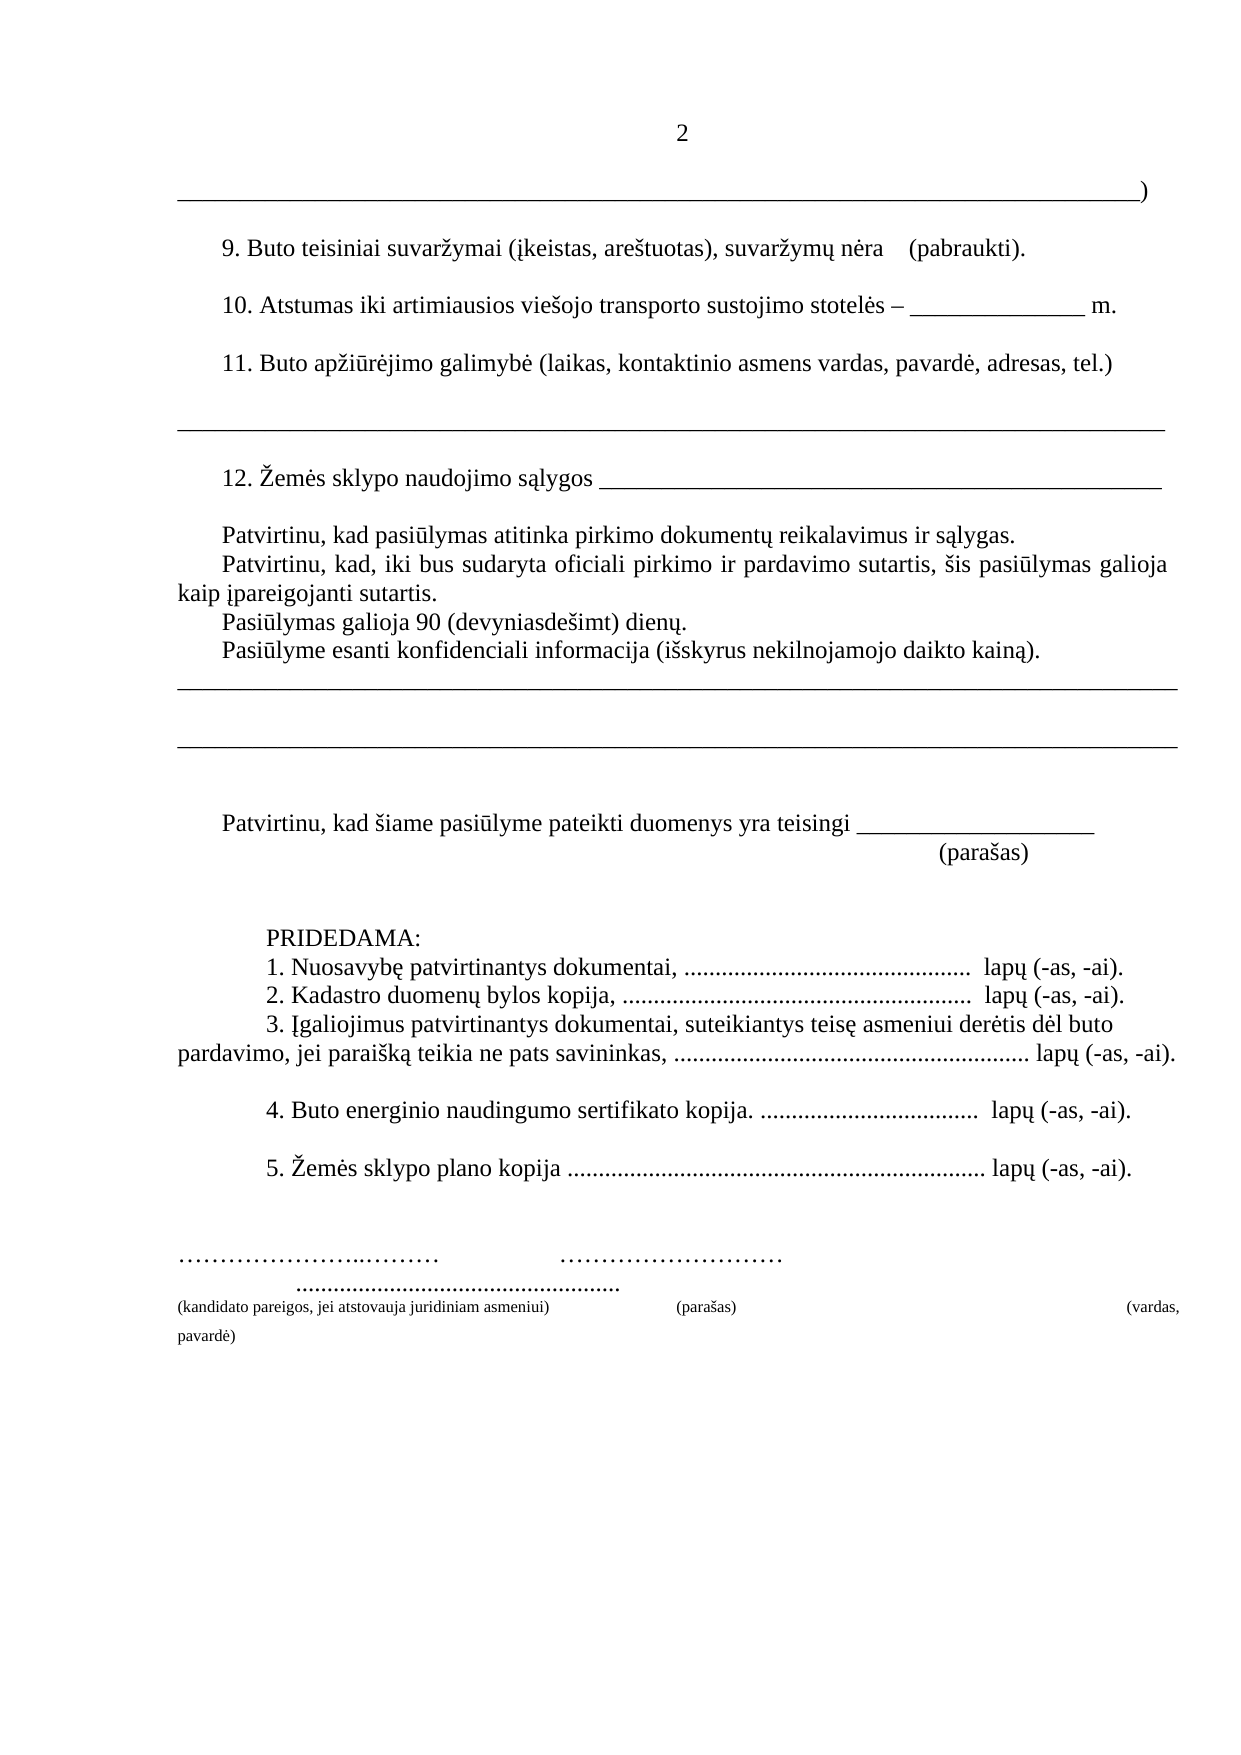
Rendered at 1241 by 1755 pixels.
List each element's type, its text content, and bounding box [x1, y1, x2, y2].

text 1. Nuosavybę patvirtinantys dokumentai, .............................................. lapų (-as, -ai). [177, 952, 1187, 981]
text 3. Įgaliojimus patvirtinantys dokumentai, suteikiantys teisę asmeniui derėtis dėl buto pardavimo, jei paraišką teikia ne pats savininkas, ......................................................... lapų (-as, -ai). [177, 1009, 1187, 1067]
text Patvirtinu, kad šiame pasiūlyme pateikti duomenys yra teisingi ___________________ [177, 808, 1187, 837]
text Patvirtinu, kad pasiūlymas atitinka pirkimo dokumentų reikalavimus ir sąlygas. [177, 521, 1168, 549]
text 11. Buto apžiūrėjimo galimybė (laikas, kontaktinio asmens vardas, pavardė, adresas, tel.) [177, 348, 1187, 377]
text (parašas) [177, 837, 1187, 866]
text (kandidato pareigos, jei atstovauja juridiniam asmeniui) (parašas) (vardas, pavardė) [177, 1297, 1187, 1354]
text 2. Kadastro duomenų bylos kopija, ........................................................ lapų (-as, -ai). [177, 981, 1187, 1009]
text Patvirtinu, kad, iki bus sudaryta oficiali pirkimo ir pardavimo sutartis, šis pasiūlymas galioja kaip įpareigojanti sutartis. [177, 549, 1168, 607]
text ________________________________________________________________________________ [177, 722, 1187, 751]
text 4. Buto energinio naudingumo sertifikato kopija. ................................... lapų (-as, -ai). [177, 1096, 1187, 1124]
text 10. Atstumas iki artimiausios viešojo transporto sustojimo stotelės – ______________ m. [177, 291, 1187, 319]
text 12. Žemės sklypo naudojimo sąlygos _____________________________________________ [177, 463, 1168, 492]
text 9. Buto teisiniai suvaržymai (įkeistas, areštuotas), suvaržymų nėra (pabraukti). [177, 233, 1187, 262]
text Pasiūlyme esanti konfidenciali informacija (išskyrus nekilnojamojo daikto kainą). [177, 636, 1187, 664]
text Pasiūlymas galioja 90 (devyniasdešimt) dienų. [177, 607, 1168, 636]
text ________________________________________________________________________________ [177, 664, 1187, 693]
text PRIDEDAMA: [177, 923, 1187, 952]
text _____________________________________________________________________________) [177, 176, 1187, 204]
text _______________________________________________________________________________ [177, 406, 1187, 434]
text 5. Žemės sklypo plano kopija ................................................................... lapų (-as, -ai). [177, 1153, 1187, 1182]
text …………………..……… ……………………… .................................................... [177, 1239, 1187, 1297]
